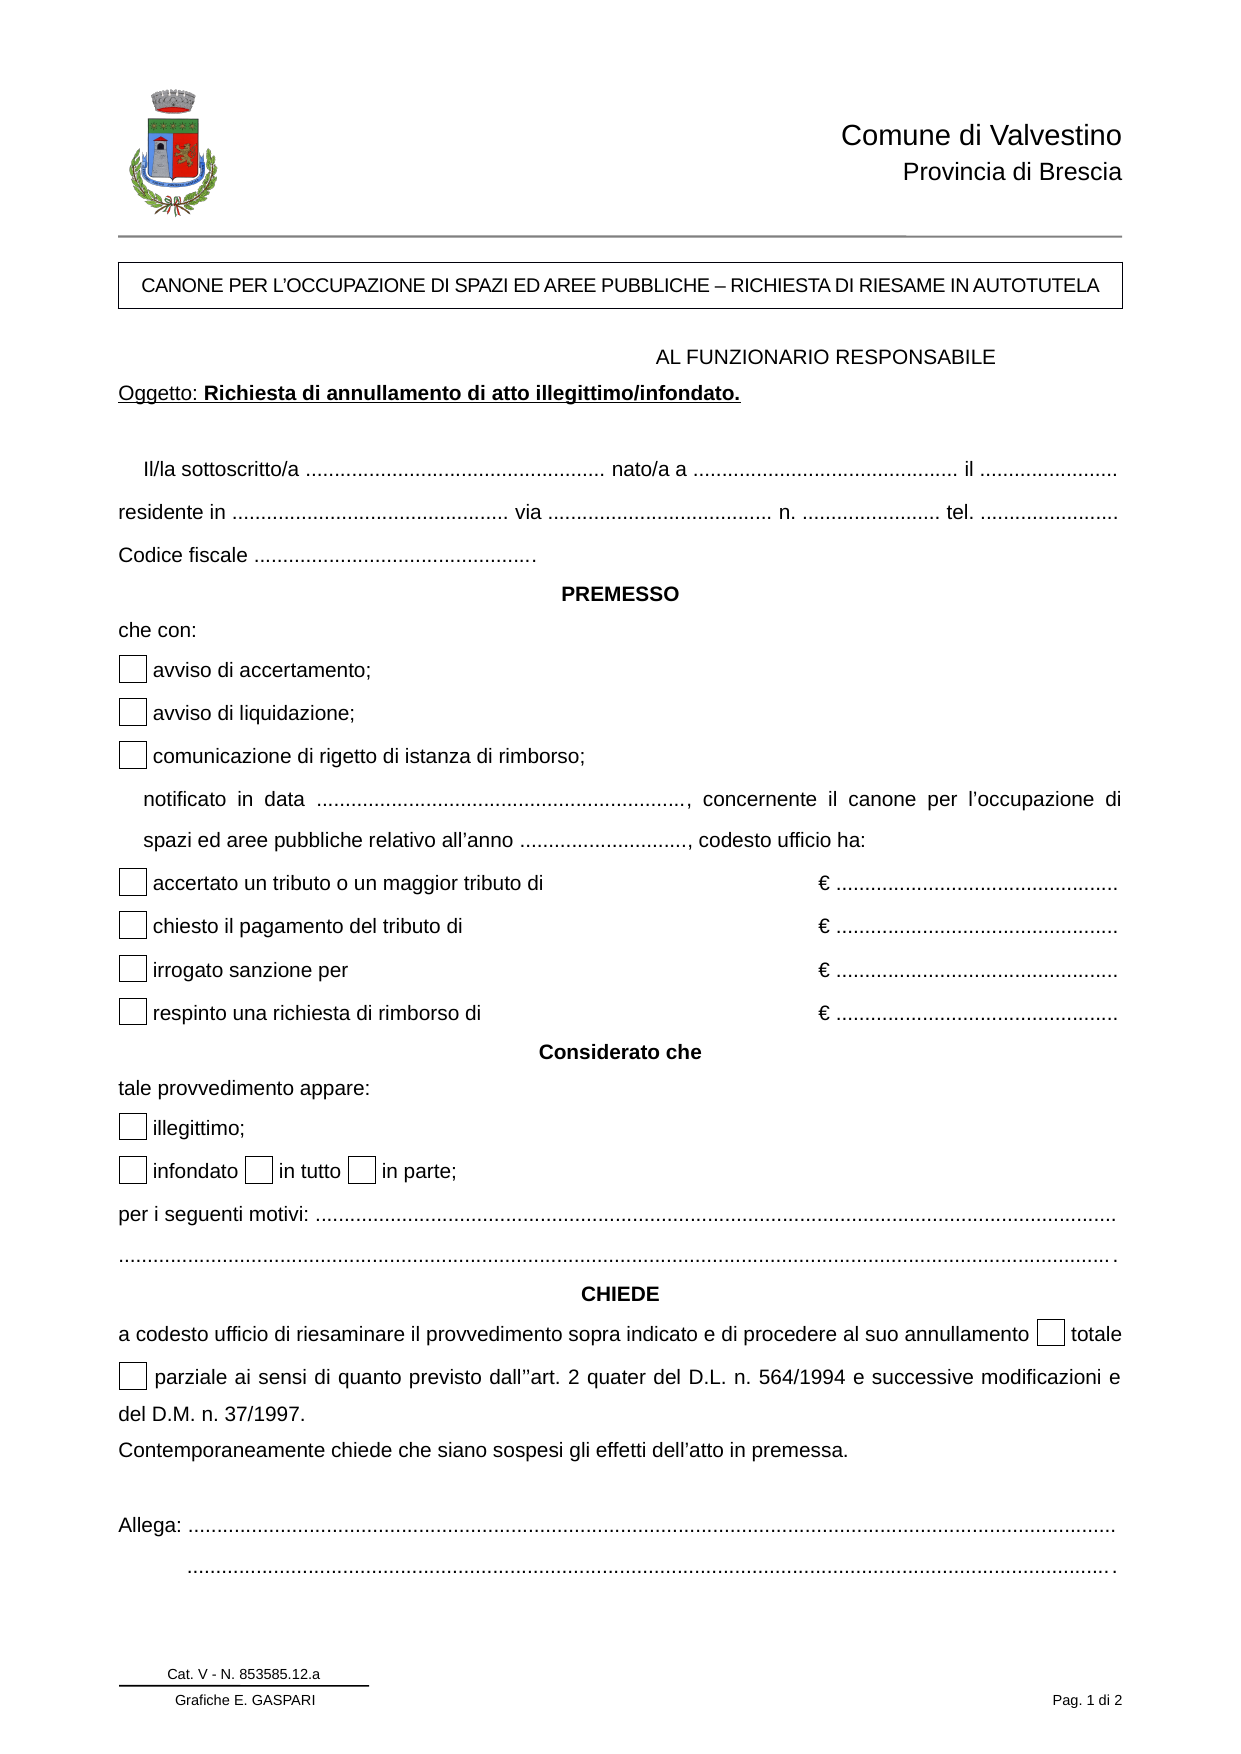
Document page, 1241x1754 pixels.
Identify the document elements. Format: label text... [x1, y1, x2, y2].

text che con: [118, 618, 1122, 642]
text accertato un tributo o un maggior tributo di € ................................................. [118, 867, 1122, 896]
text Provincia di Brescia [224, 157, 1122, 185]
text Contemporaneamente chiede che siano sospesi gli effetti dell’atto in premessa. [118, 1438, 1122, 1462]
text infondato in tutto in parte; [118, 1155, 1122, 1184]
text Il/la sottoscritto/a .................................................... nato/a a .............................................. il ........................ [118, 453, 1122, 482]
text residente in ................................................ via ....................................... n. ........................ tel. ........................ [118, 496, 1122, 525]
table_header CANONE PER L’OCCUPAZIONE DI SPAZI ED AREE PUBBLICHE – RICHIESTA DI RIESAME IN AUTOTUTELA [119, 263, 1122, 308]
text Oggetto: Richiesta di annullamento di atto illegittimo/infondato. [118, 381, 1122, 405]
text a codesto ufficio di riesaminare il provvedimento sopra indicato e di procedere al suo annullamento totale parziale ai sensi di quanto previsto dall’’art. 2 quater del D.L. n. 564/1994 e successive modificazioni e del D.M. n. 37/1997. [118, 1318, 1122, 1426]
text illegittimo; [118, 1112, 1122, 1141]
text CHIEDE [118, 1282, 1122, 1306]
text chiesto il pagamento del tributo di € ................................................. [147, 911, 1122, 939]
text Comune di Valvestino [224, 118, 1122, 152]
text avviso di accertamento; [118, 654, 1122, 683]
text Allega: ................................................................................................................................................................. ................................................................................................................................................................. [118, 1509, 1122, 1579]
text AL FUNZIONARIO RESPONSABILE [656, 345, 1122, 369]
text Considerato che [118, 1040, 1122, 1064]
text per i seguenti motivi: ........................................................................................................................................... ............................................................................................................................................................................. [118, 1198, 1122, 1267]
text irrogato sanzione per € ................................................. [118, 954, 1122, 982]
text respinto una richiesta di rimborso di € ................................................. [118, 997, 1122, 1026]
text tale provvedimento appare: [118, 1076, 1122, 1100]
text comunicazione di rigetto di istanza di rimborso; [118, 740, 1122, 769]
text PREMESSO [118, 582, 1122, 606]
text avviso di liquidazione; [118, 697, 1122, 726]
text Codice fiscale ................................................. [118, 539, 1122, 568]
picture [122, 87, 224, 219]
text notificato in data ................................................................, concernente il canone per l’occupazione di spazi ed aree pubbliche relativo all’anno ............................., codesto ufficio ha: [143, 783, 1122, 853]
